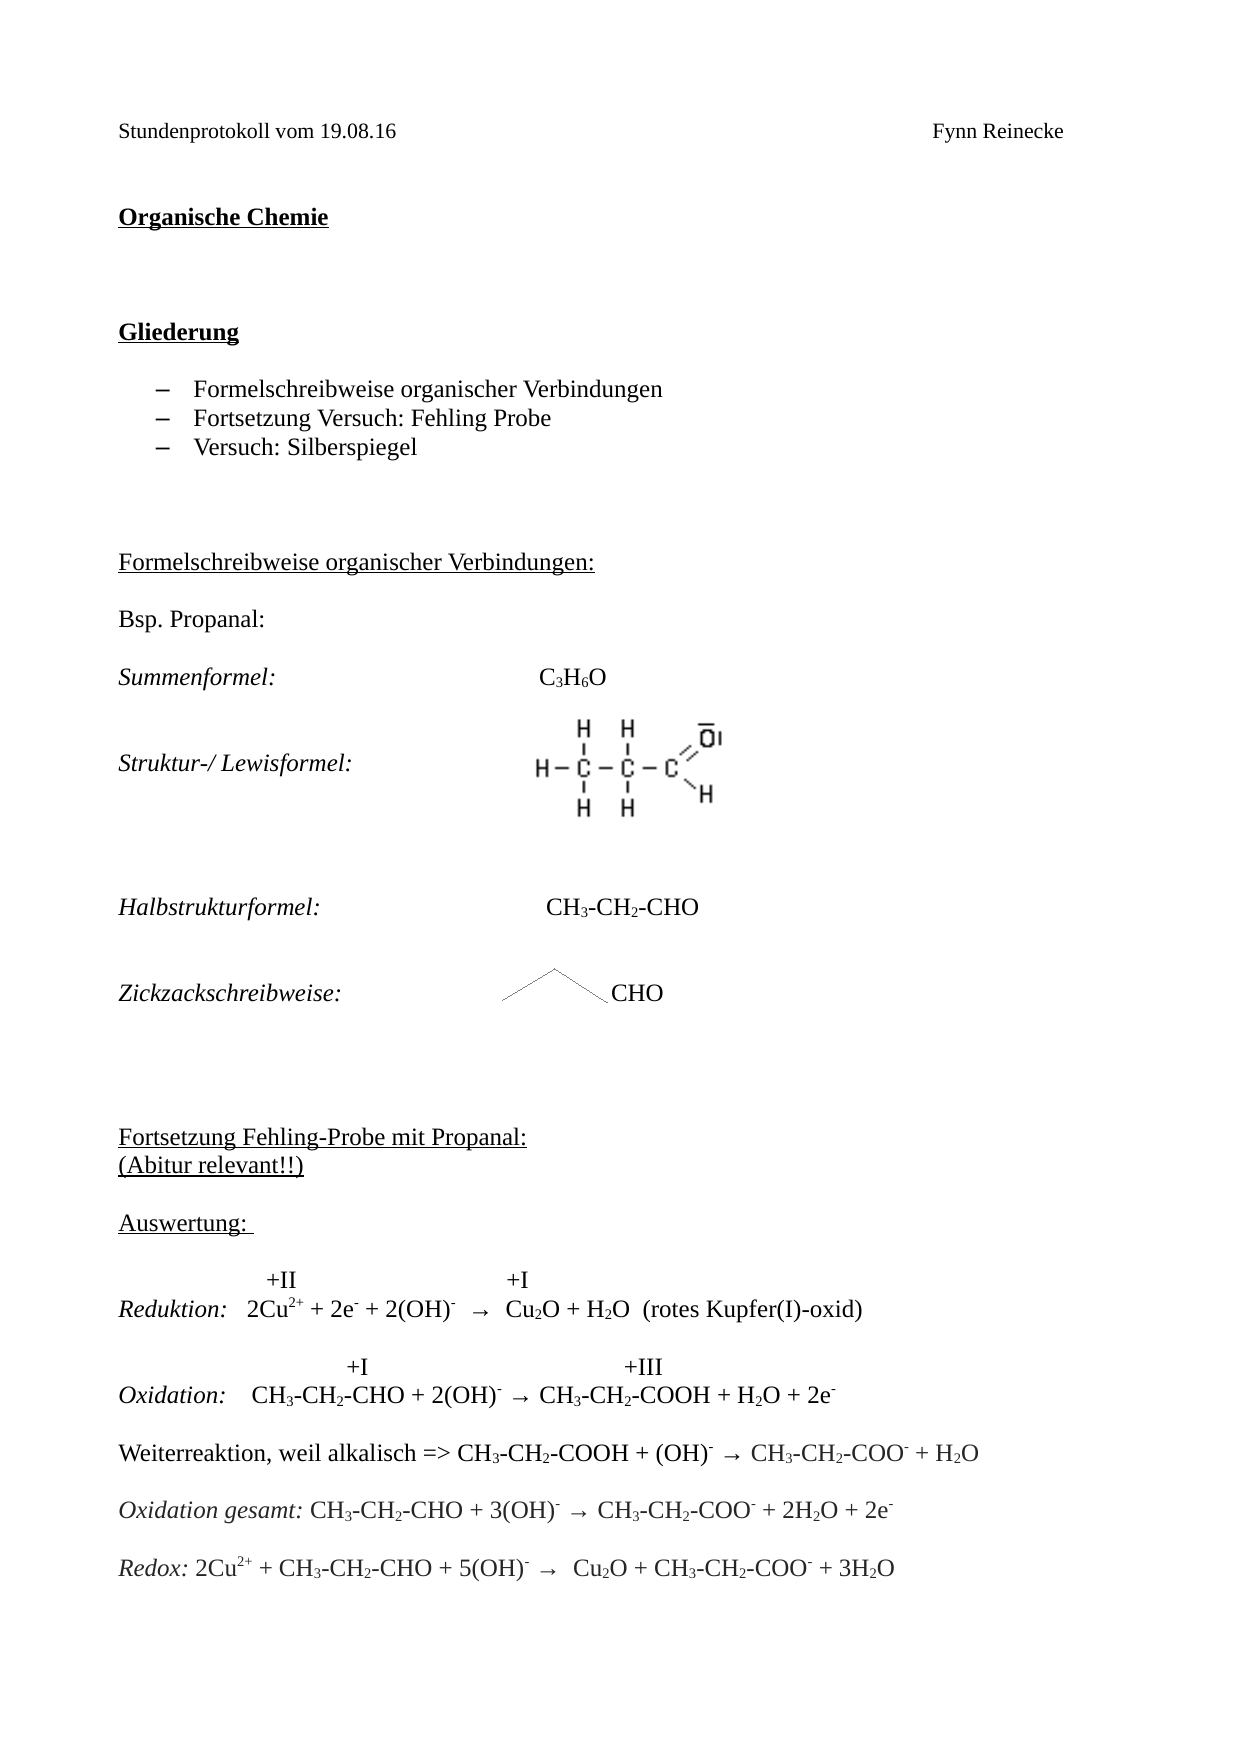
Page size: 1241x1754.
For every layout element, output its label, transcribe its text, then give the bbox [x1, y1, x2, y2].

text Gliederung [118, 317, 1122, 345]
text Redox: 2Cu2+ + CH3-CH2-CHO + 5(OH)- → Cu2O + CH3-CH2-COO- + 3H2O [118, 1553, 1122, 1582]
text Fortsetzung Fehling-Probe mit Propanal: [118, 1122, 1122, 1150]
text Weiterreaktion, weil alkalisch => CH3-CH2-COOH + (OH)- → CH3-CH2-COO- + H2O [118, 1438, 1122, 1467]
text (Abitur relevant!!) [118, 1150, 1122, 1179]
text Formelschreibweise organischer Verbindungen: [118, 547, 1122, 575]
text +II +I [118, 1265, 1122, 1294]
picture [528, 711, 738, 837]
text Halbstrukturformel: CH3-CH2-CHO [118, 892, 1122, 920]
text +I +III [118, 1352, 1122, 1380]
list Versuch: Silberspiegel [156, 432, 1122, 460]
text Bsp. Propanal: [118, 604, 1122, 633]
list Formelschreibweise organischer Verbindungen [156, 374, 1122, 403]
text Summenformel: C3H6O [118, 662, 1122, 690]
text Struktur-/ Lewisformel: [118, 748, 528, 777]
text Organische Chemie [118, 202, 1122, 230]
text Oxidation: CH3-CH2-CHO + 2(OH)- → CH3-CH2-COOH + H2O + 2e- [118, 1380, 1122, 1409]
text Zickzackschreibweise: CHO [118, 978, 1122, 1007]
text Oxidation gesamt: CH3-CH2-CHO + 3(OH)- → CH3-CH2-COO- + 2H2O + 2e- [118, 1495, 1122, 1524]
list Fortsetzung Versuch: Fehling Probe [156, 403, 1122, 432]
text [738, 748, 1122, 777]
text Auswertung: [118, 1208, 1122, 1237]
text Reduktion: 2Cu2+ + 2e- + 2(OH)- → Cu2O + H2O (rotes Kupfer(I)-oxid) [118, 1294, 1122, 1323]
